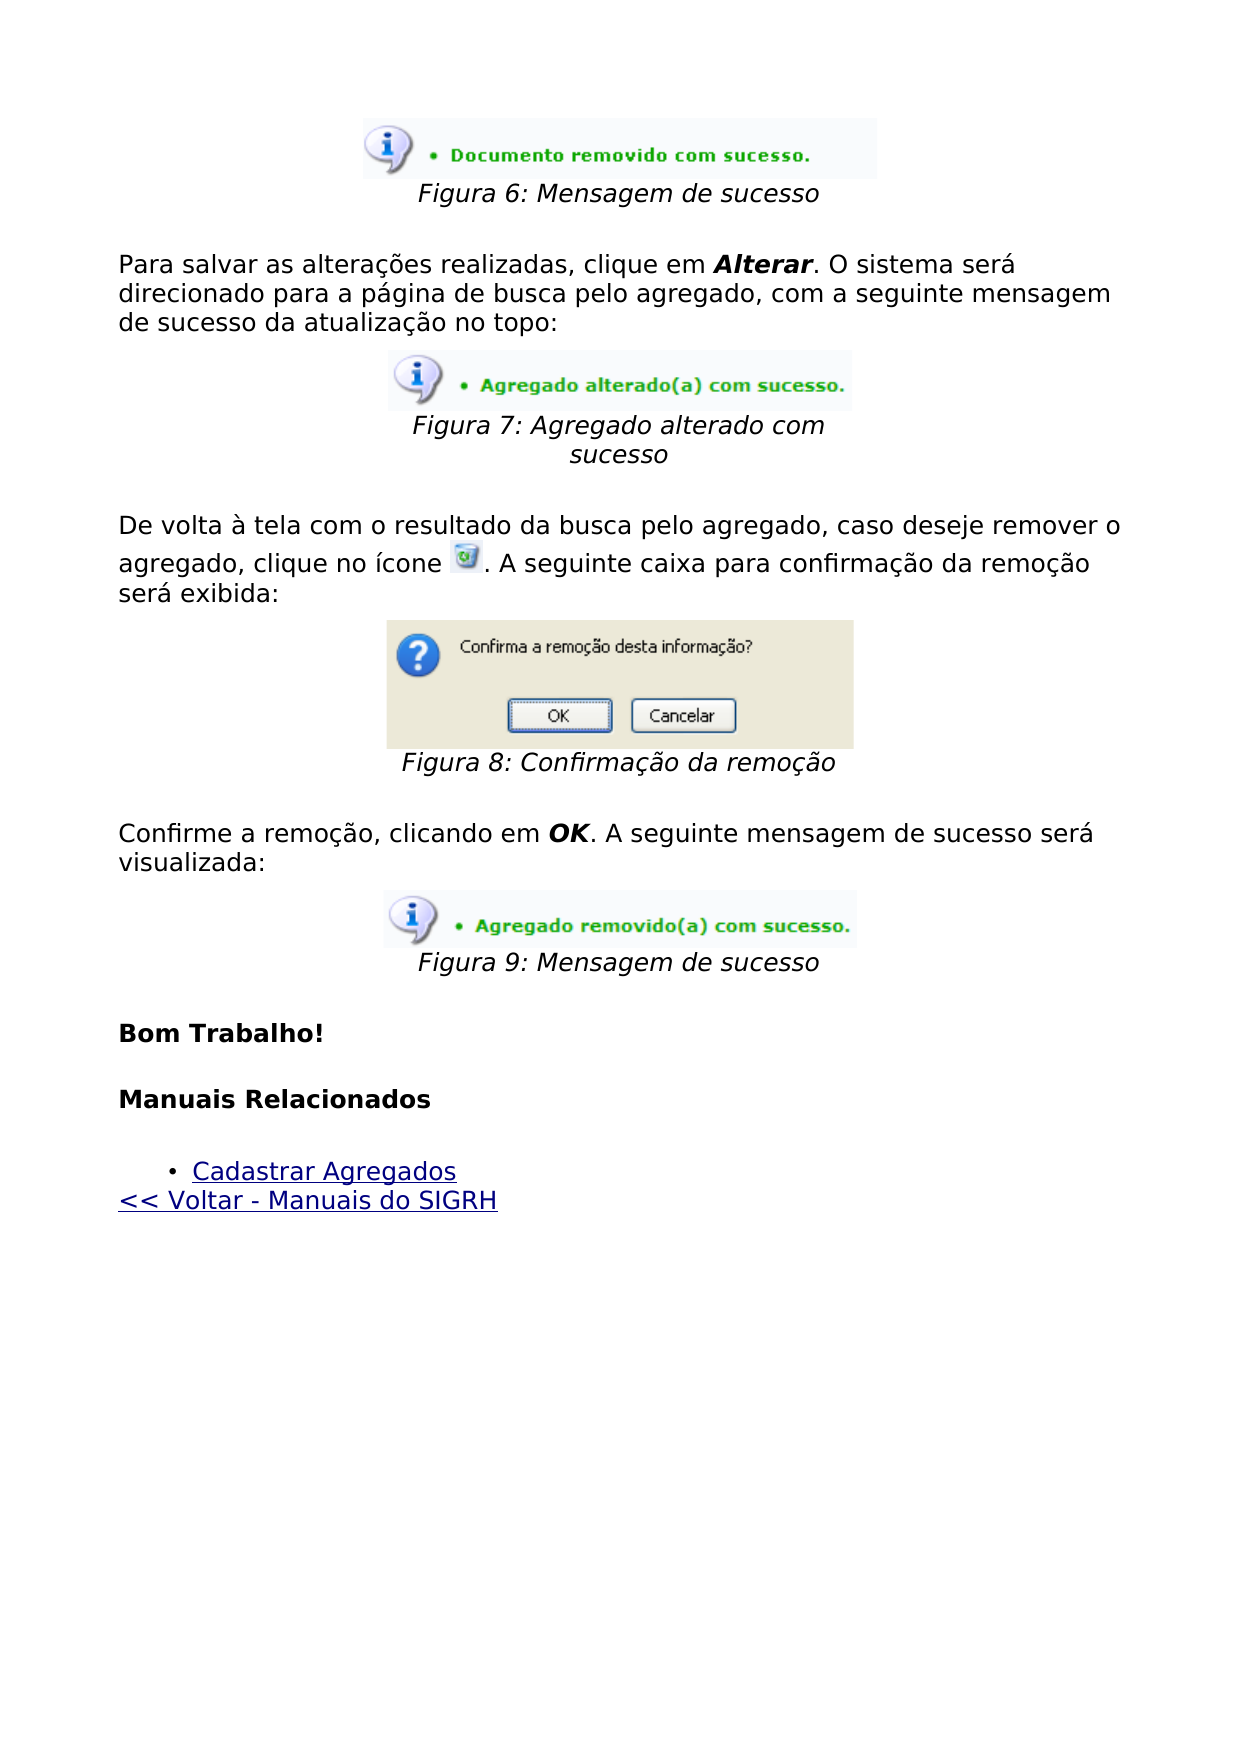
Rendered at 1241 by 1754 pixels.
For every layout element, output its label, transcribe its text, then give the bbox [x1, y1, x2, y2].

text De volta à tela com o resultado da busca pelo agregado, caso deseje remover o agregado, clique no ícone . A seguinte caixa para confirmação da remoção será exibida: [118, 511, 1122, 608]
picture [450, 540, 483, 573]
text Figura 7: Agregado alterado com sucesso [388, 411, 852, 469]
text Figura 8: Confirmação da remoção [387, 749, 854, 778]
text Figura 9: Mensagem de sucesso [383, 948, 857, 977]
text Para salvar as alterações realizadas, clique em Alterar. O sistema será direcionado para a página de busca pelo agregado, com a seguinte mensagem de sucesso da atualização no topo: [118, 250, 1122, 337]
subtitle Manuais Relacionados [118, 1086, 1122, 1115]
text Confirme a remoção, clicando em OK. A seguinte mensagem de sucesso será visualizada: [118, 819, 1122, 878]
picture [386, 620, 854, 749]
picture [383, 890, 857, 948]
picture [363, 118, 878, 179]
text << Voltar - Manuais do SIGRH [118, 1186, 1122, 1215]
text Figura 6: Mensagem de sucesso [363, 179, 877, 208]
text Bom Trabalho! [118, 1019, 1122, 1048]
list Cadastrar Agregados [177, 1157, 1122, 1186]
picture [388, 350, 853, 411]
